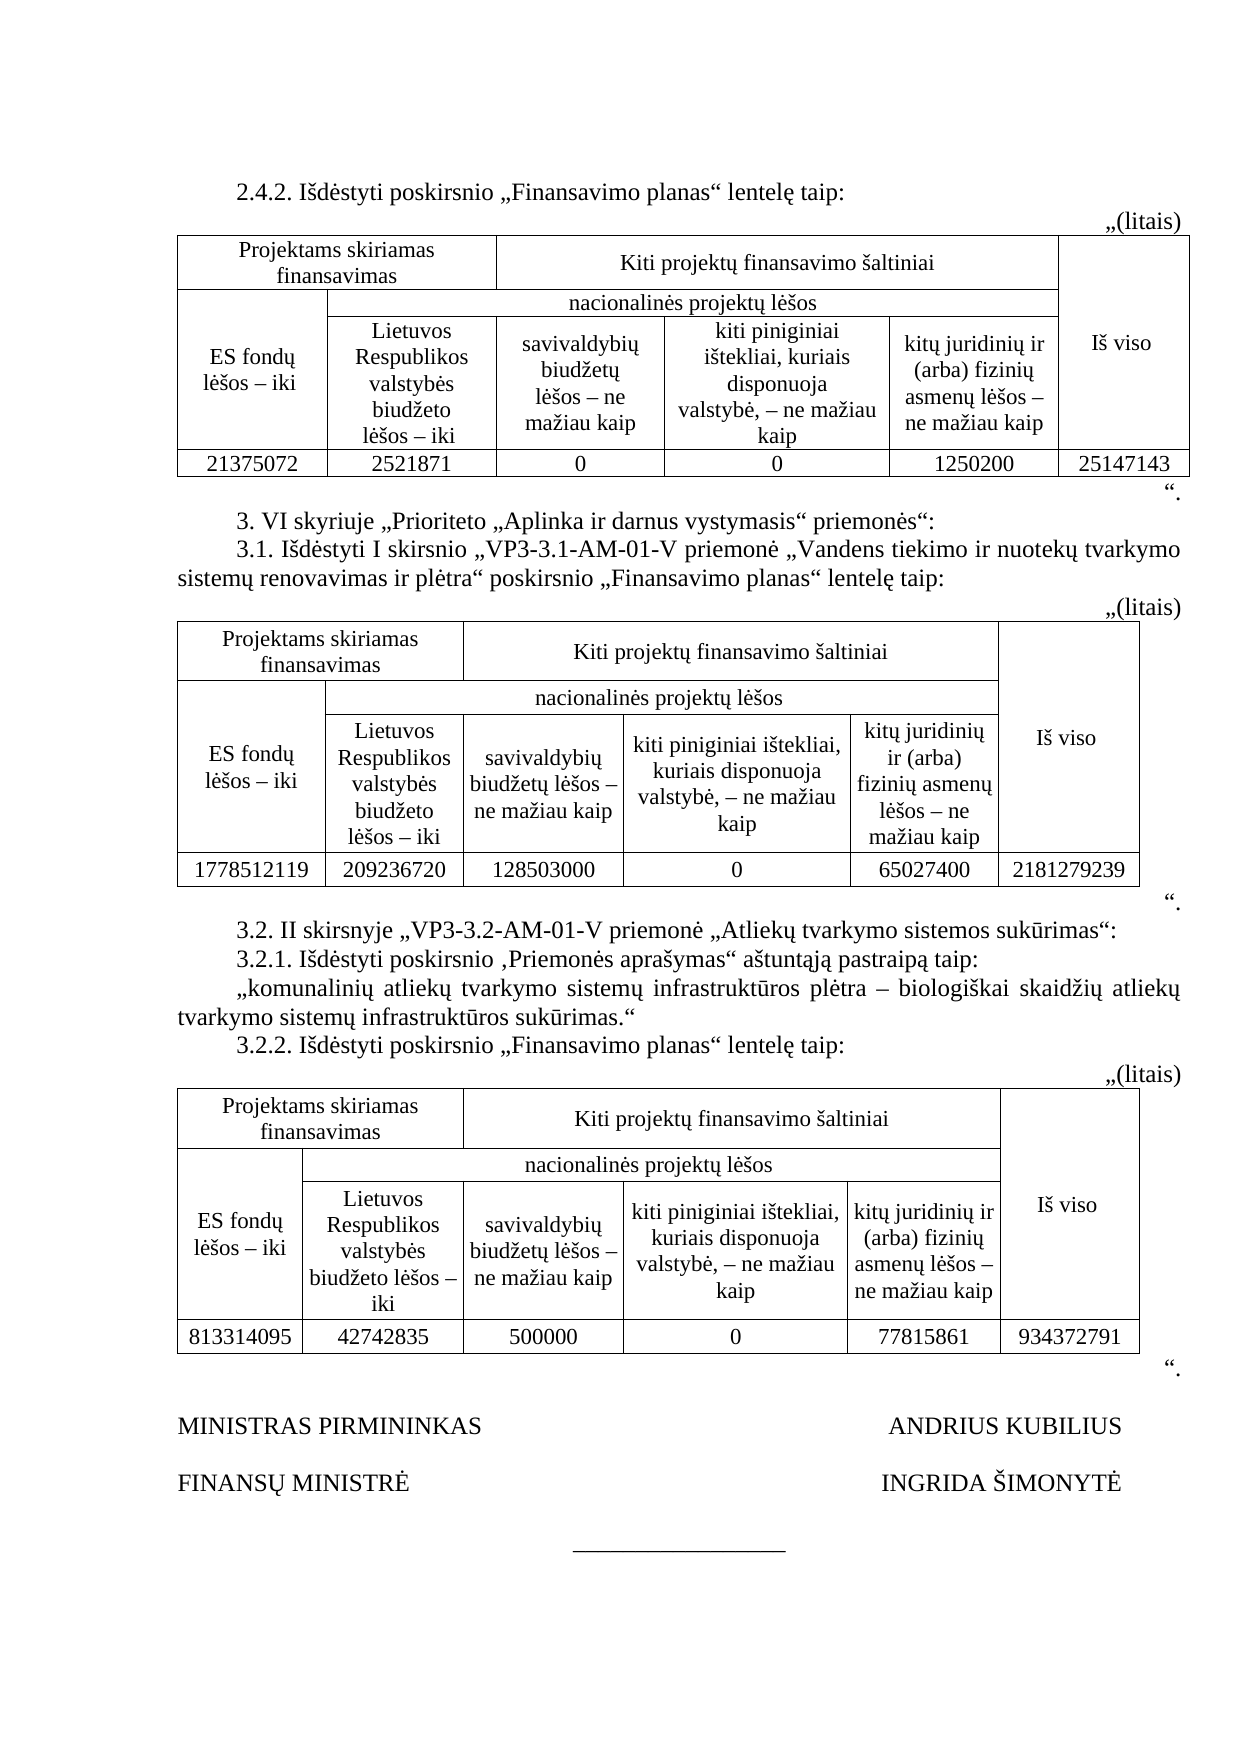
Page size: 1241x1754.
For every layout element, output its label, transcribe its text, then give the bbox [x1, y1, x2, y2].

table_header Projektams skiriamas finansavimas [178, 236, 496, 288]
text _________________ [177, 1526, 1181, 1555]
table_cell kitų juridinių ir (arba) fizinių asmenų lėšos – ne mažiau kaip [890, 317, 1058, 449]
table_header Projektams skiriamas finansavimas [178, 622, 463, 680]
table_cell Lietuvos Respublikos valstybės biudžeto lėšos – iki [303, 1182, 463, 1319]
table_cell kitų juridinių ir (arba) fizinių asmenų lėšos – ne mažiau kaip [848, 1182, 1000, 1319]
table_cell kitų juridinių ir (arba) fizinių asmenų lėšos – ne mažiau kaip [851, 715, 998, 852]
table_cell kiti piniginiai ištekliai, kuriais disponuoja valstybė, – ne mažiau kaip [665, 317, 889, 449]
table_cell 65027400 [851, 853, 998, 886]
table_cell 21375072 [178, 450, 327, 476]
table_cell Lietuvos Respublikos valstybės biudžeto lėšos – iki [326, 715, 463, 852]
table_cell savivaldybių biudžetų lėšos – ne mažiau kaip [464, 1182, 623, 1319]
text „(litais) [177, 592, 1181, 621]
table_header Kiti projektų finansavimo šaltiniai [464, 1089, 1000, 1147]
table_cell 813314095 [178, 1320, 302, 1352]
text „(litais) [177, 206, 1181, 235]
table_header Kiti projektų finansavimo šaltiniai [497, 236, 1058, 288]
table_cell 0 [497, 450, 664, 476]
table_cell 2521871 [328, 450, 496, 476]
text “. [177, 1353, 1181, 1382]
table_cell 2181279239 [999, 853, 1139, 886]
table_cell 209236720 [326, 853, 463, 886]
table_cell 128503000 [464, 853, 623, 886]
table_cell 1250200 [890, 450, 1058, 476]
text 2.4.2. Išdėstyti poskirsnio „Finansavimo planas“ lentelę taip: [177, 177, 1181, 206]
text FINANSŲ MINISTRĖ INGRIDA ŠIMONYTĖ [177, 1468, 1181, 1497]
table_cell savivaldybių biudžetų lėšos – ne mažiau kaip [464, 715, 623, 852]
table_cell nacionalinės projektų lėšos [328, 290, 1058, 316]
table_cell 934372791 [1001, 1320, 1139, 1352]
text 3.2. II skirsnyje „VP3-3.2-AM-01-V priemonė „Atliekų tvarkymo sistemos sukūrimas“: [177, 915, 1181, 944]
text „(litais) [177, 1059, 1181, 1088]
table_cell 25147143 [1059, 450, 1189, 476]
text MINISTRAS PIRMININKAS ANDRIUS KUBILIUS [177, 1411, 1181, 1440]
table_cell ES fondų lėšos – iki [178, 1149, 302, 1319]
table_header Iš viso [1059, 236, 1189, 449]
table_cell nacionalinės projektų lėšos [326, 681, 998, 714]
text „komunalinių atliekų tvarkymo sistemų infrastruktūros plėtra – biologiškai skaidžių atliekų tvarkymo sistemų infrastruktūros sukūrimas.“ [177, 973, 1181, 1030]
table_cell 0 [624, 853, 850, 886]
table_header Projektams skiriamas finansavimas [178, 1089, 463, 1147]
table_cell kiti piniginiai ištekliai, kuriais disponuoja valstybė, – ne mažiau kaip [624, 715, 850, 852]
text 3.2.2. Išdėstyti poskirsnio „Finansavimo planas“ lentelę taip: [177, 1030, 1181, 1059]
table_cell savivaldybių biudžetų lėšos – ne mažiau kaip [497, 317, 664, 449]
table_cell kiti piniginiai ištekliai, kuriais disponuoja valstybė, – ne mažiau kaip [624, 1182, 847, 1319]
text 3.2.1. Išdėstyti poskirsnio ‚Priemonės aprašymas“ aštuntąją pastraipą taip: [177, 944, 1181, 973]
table_cell ES fondų lėšos – iki [178, 290, 327, 449]
table_header Iš viso [1001, 1089, 1139, 1319]
table_cell 500000 [464, 1320, 623, 1352]
table_cell nacionalinės projektų lėšos [303, 1149, 1000, 1181]
text “. [177, 887, 1181, 915]
table_header Iš viso [999, 622, 1139, 852]
table_cell 0 [624, 1320, 847, 1352]
text 3. VI skyriuje „Prioriteto „Aplinka ir darnus vystymasis“ priemonės“: [177, 506, 1181, 534]
table_header Kiti projektų finansavimo šaltiniai [464, 622, 998, 680]
text “. [177, 477, 1181, 506]
table_cell 42742835 [303, 1320, 463, 1352]
table_cell 1778512119 [178, 853, 325, 886]
text 3.1. Išdėstyti I skirsnio „VP3-3.1-AM-01-V priemonė „Vandens tiekimo ir nuotekų tvarkymo sistemų renovavimas ir plėtra“ poskirsnio „Finansavimo planas“ lentelę taip: [177, 534, 1181, 592]
table_cell Lietuvos Respublikos valstybės biudžeto lėšos – iki [328, 317, 496, 449]
table_cell 0 [665, 450, 889, 476]
table_cell ES fondų lėšos – iki [178, 681, 325, 852]
table_cell 77815861 [848, 1320, 1000, 1352]
